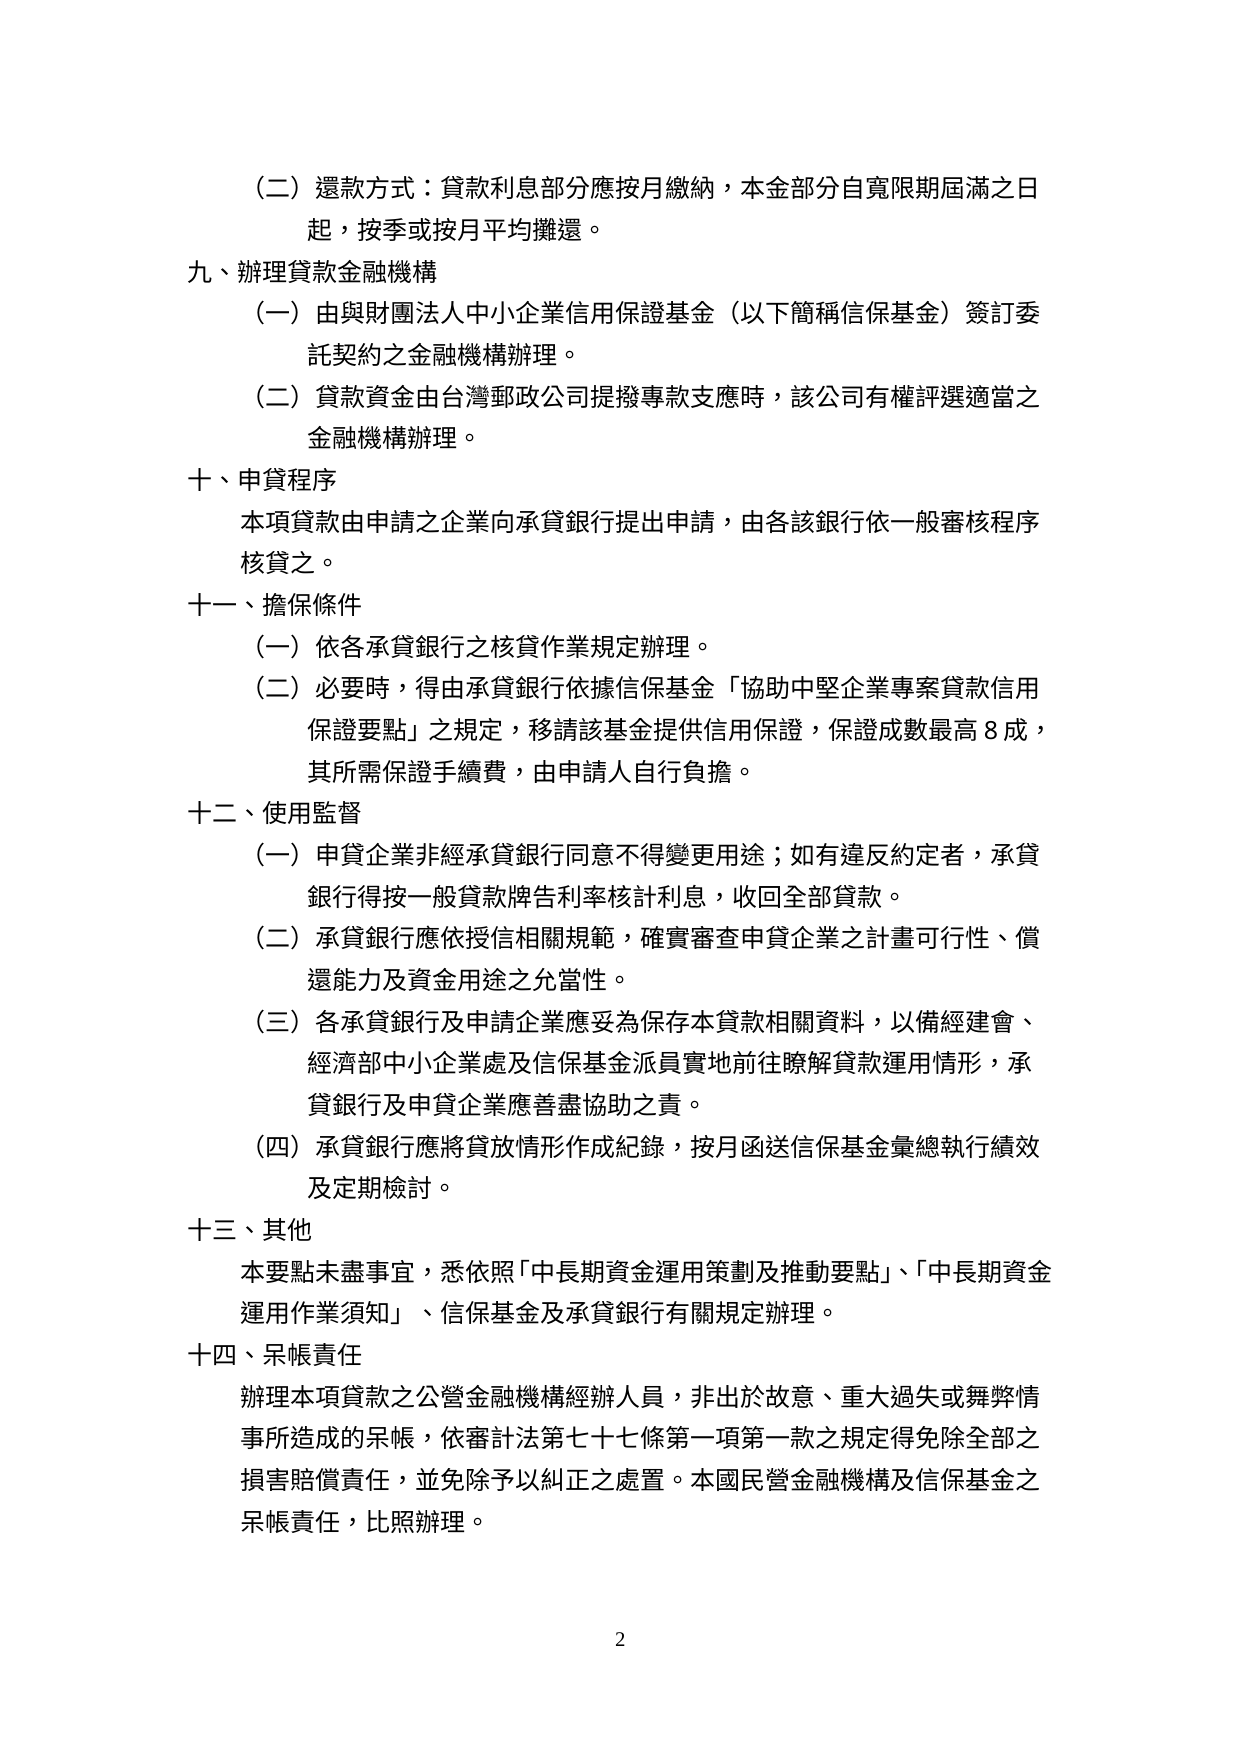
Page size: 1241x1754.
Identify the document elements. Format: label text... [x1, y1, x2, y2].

text 十二、使用監督 [187, 789, 1053, 831]
text （二）貸款資金由台灣郵政公司提撥專款支應時，該公司有權評選適當之金融機構辦理。 [240, 373, 1053, 456]
text 十、申貸程序 [187, 456, 1053, 498]
text 本要點未盡事宜，悉依照「中長期資金運用策劃及推動要點」、「中長期資金運用作業須知」、信保基金及承貸銀行有關規定辦理。 [240, 1248, 1053, 1331]
text （三）各承貸銀行及申請企業應妥為保存本貸款相關資料，以備經建會、經濟部中小企業處及信保基金派員實地前往瞭解貸款運用情形，承貸銀行及申貸企業應善盡協助之責。 [240, 998, 1053, 1123]
text （四）承貸銀行應將貸放情形作成紀錄，按月函送信保基金彙總執行績效及定期檢討。 [240, 1123, 1053, 1206]
text （一）申貸企業非經承貸銀行同意不得變更用途；如有違反約定者，承貸銀行得按一般貸款牌告利率核計利息，收回全部貸款。 [240, 831, 1053, 914]
text 十三、其他 [187, 1206, 1053, 1248]
text 十一、擔保條件 [187, 581, 1053, 623]
text （二）必要時，得由承貸銀行依據信保基金「協助中堅企業專案貸款信用保證要點」之規定，移請該基金提供信用保證，保證成數最高8成，其所需保證手續費，由申請人自行負擔。 [240, 664, 1053, 789]
text （一）由與財團法人中小企業信用保證基金（以下簡稱信保基金）簽訂委託契約之金融機構辦理。 [240, 289, 1053, 373]
text 本項貸款由申請之企業向承貸銀行提出申請，由各該銀行依一般審核程序核貸之。 [240, 498, 1053, 581]
text （一）依各承貸銀行之核貸作業規定辦理。 [240, 623, 1053, 664]
text 辦理本項貸款之公營金融機構經辦人員，非出於故意、重大過失或舞弊情事所造成的呆帳，依審計法第七十七條第一項第一款之規定得免除全部之損害賠償責任，並免除予以糾正之處置。本國民營金融機構及信保基金之呆帳責任，比照辦理。 [240, 1373, 1053, 1539]
text （二）還款方式：貸款利息部分應按月繳納，本金部分自寬限期屆滿之日起，按季或按月平均攤還。 [240, 164, 1053, 248]
text （二）承貸銀行應依授信相關規範，確實審查申貸企業之計畫可行性、償還能力及資金用途之允當性。 [240, 914, 1053, 998]
text 九、辦理貸款金融機構 [187, 248, 1053, 289]
text 十四、呆帳責任 [187, 1331, 1053, 1373]
